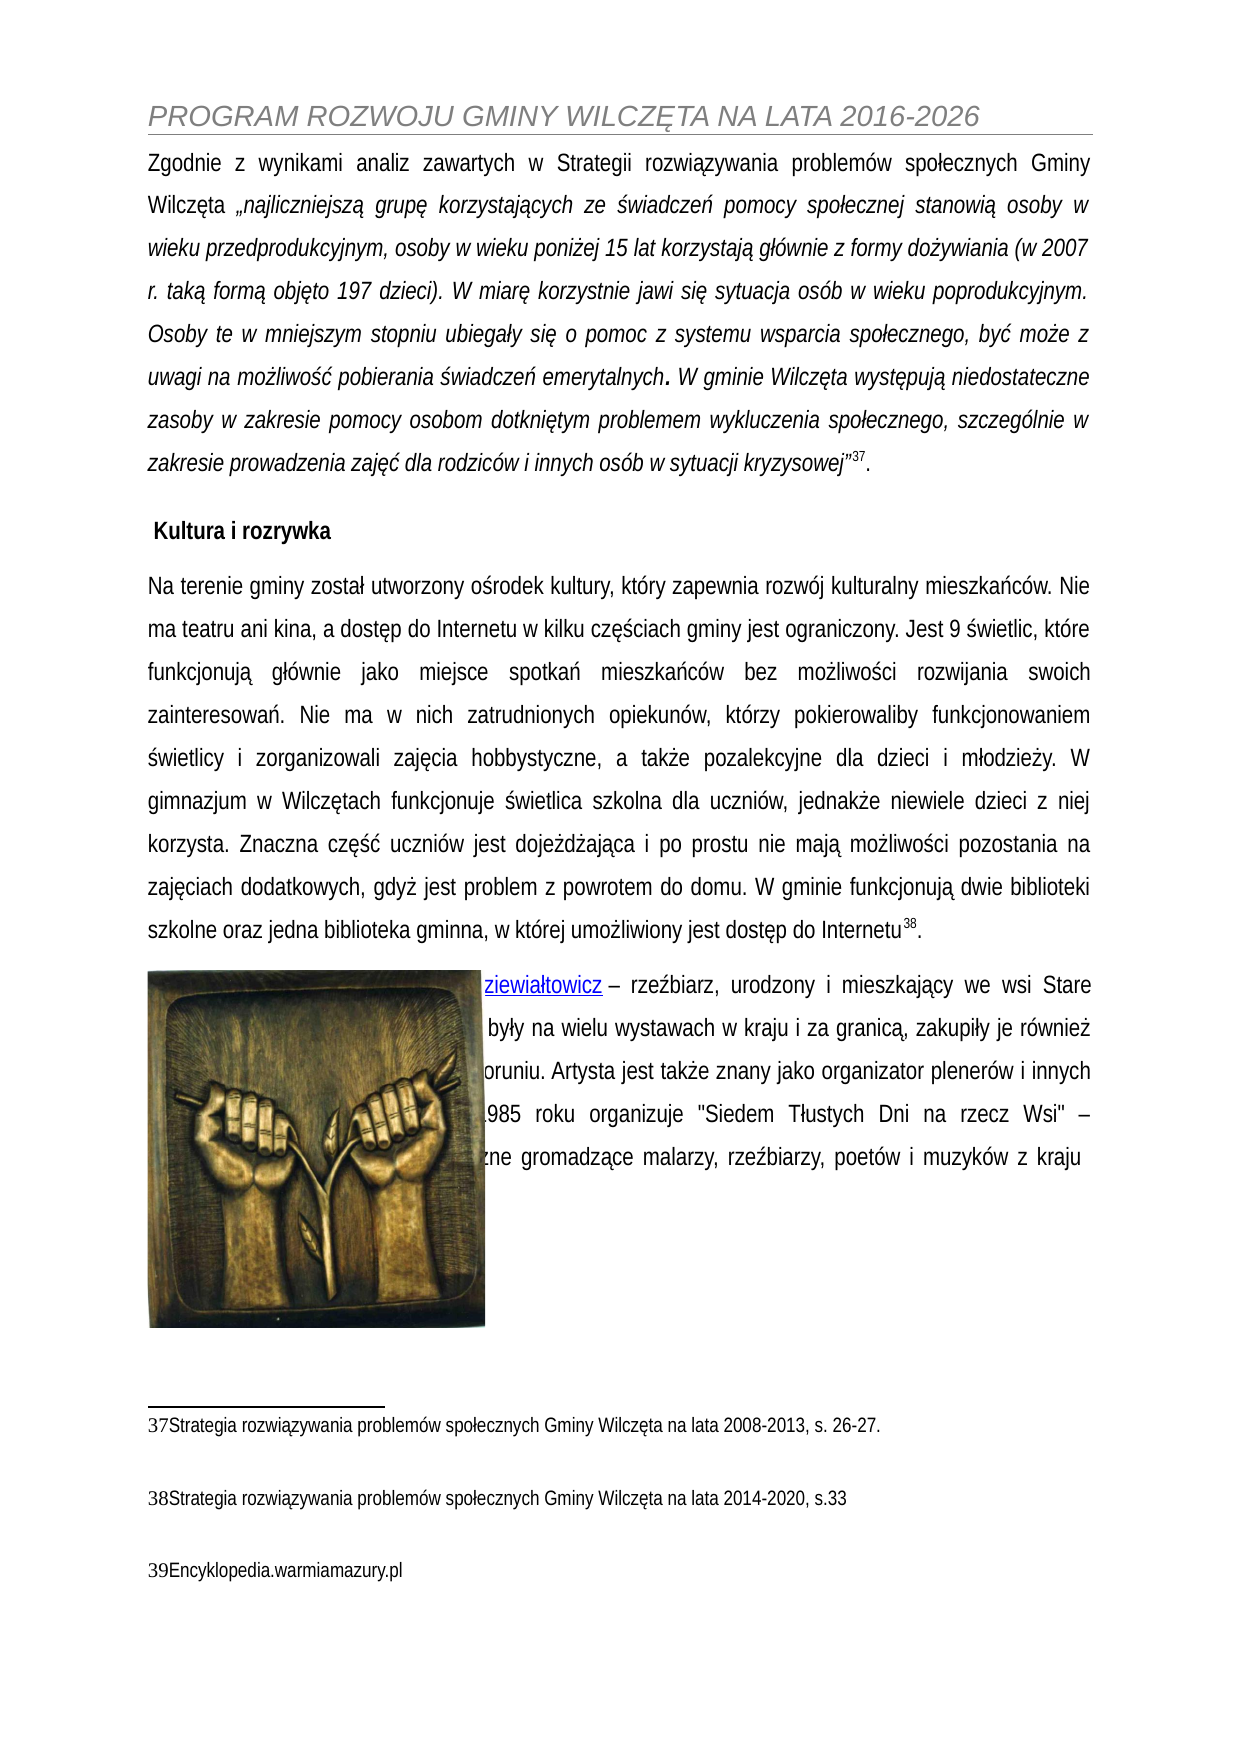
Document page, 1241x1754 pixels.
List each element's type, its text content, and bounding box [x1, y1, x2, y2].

text Encyklopedia.warmiamazury.pl [148, 1558, 1093, 1582]
text Na terenie gminy został utworzony ośrodek kultury, który zapewnia rozwój kulturalny mieszkańców. Nie ma teatru ani kina, a dostęp do Internetu w kilku częściach gminy jest ograniczony. Jest 9 świetlic, które funkcjonują głównie jako miejsce spotkań mieszkańców bez możliwości rozwijania swoich zainteresowań. Nie ma w nich zatrudnionych opiekunów, którzy pokierowaliby funkcjonowaniem świetlicy i zorganizowali zajęcia hobbystyczne, a także pozalekcyjne dla dzieci i młodzieży. W gimnazjum w Wilczętach funkcjonuje świetlica szkolna dla uczniów, jednakże niewiele dzieci z niej korzysta. Znaczna część uczniów jest dojeżdżająca i po prostu nie mają możliwości pozostania na zajęciach dodatkowych, gdyż jest problem z powrotem do domu. W gminie funkcjonują dwie biblioteki szkolne oraz jedna biblioteka gminna, w której umożliwiony jest dostęp do Internetu. [148, 571, 1093, 943]
text Strategia rozwiązywania problemów społecznych Gminy Wilczęta na lata 2014-2020, s.33 [148, 1486, 1093, 1510]
text Z gminą związany jest Mirosław Dziewiałtowicz – rzeźbiarz, urodzony i mieszkający we wsi Stare Siedlisko. Jego prace prezentowane były na wielu wystawach w kraju i za granicą, zakupiły je również muzea etnograficzne w Olsztynku i Toruniu. Artysta jest także znany jako organizator plenerów i innych przedsięwzięć artystycznych. Od 1985 roku organizuje "Siedem Tłustych Dni na rzecz Wsi" – międzynarodowe spotkania artystyczne gromadzące malarzy, rzeźbiarzy, poetów i muzyków z kraju i zza granicy. [486, 970, 1093, 1213]
text Zgodnie z wynikami analiz zawartych w Strategii rozwiązywania problemów społecznych Gminy Wilczęta „najliczniejszą grupę korzystających ze świadczeń pomocy społecznej stanowią osoby w wieku przedprodukcyjnym, osoby w wieku poniżej 15 lat korzystają głównie z formy dożywiania (w 2007 r. taką formą objęto 197 dzieci). W miarę korzystnie jawi się sytuacja osób w wieku poprodukcyjnym. Osoby te w mniejszym stopniu ubiegały się o pomoc z systemu wsparcia społecznego, być może z uwagi na możliwość pobierania świadczeń emerytalnych. W gminie Wilczęta występują niedostateczne zasoby w zakresie pomocy osobom dotkniętym problemem wykluczenia społecznego, szczególnie w zakresie prowadzenia zajęć dla rodziców i innych osób w sytuacji kryzysowej”. [148, 148, 1093, 477]
picture [147, 970, 486, 1328]
text Strategia rozwiązywania problemów społecznych Gminy Wilczęta na lata 2008-2013, s. 26-27. [148, 1413, 1093, 1437]
text Kultura i rozrywka [148, 516, 1093, 544]
